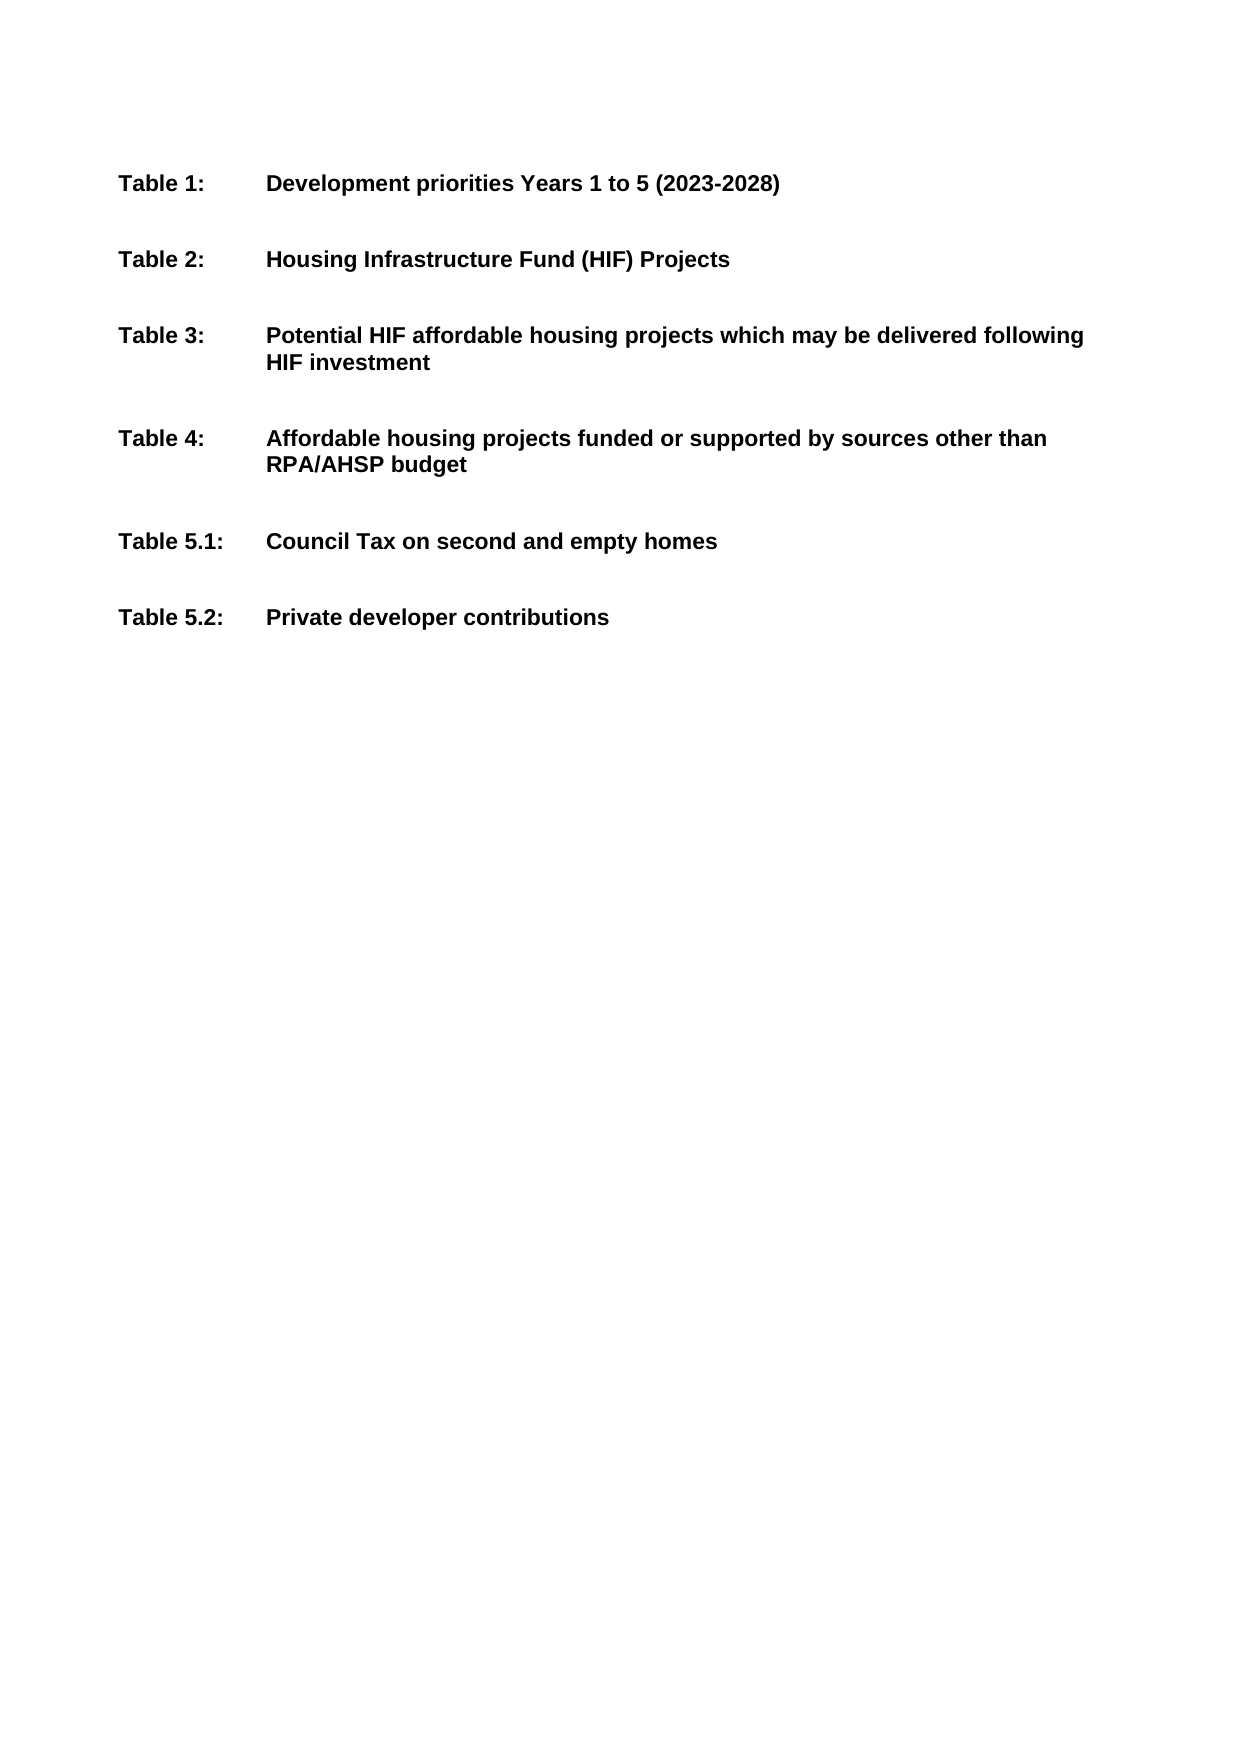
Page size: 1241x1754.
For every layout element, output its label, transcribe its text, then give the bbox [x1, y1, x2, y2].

text Table 5.2: Private developer contributions [118, 604, 1122, 630]
text Table 1: Development priorities Years 1 to 5 (2023-2028) [118, 169, 1122, 196]
text Table 3: Potential HIF affordable housing projects which may be delivered following HIF investment [118, 322, 1122, 375]
text Table 2: Housing Infrastructure Fund (HIF) Projects [118, 246, 1122, 272]
text Table 5.1: Council Tax on second and empty homes [118, 528, 1122, 554]
text Table 4: Affordable housing projects funded or supported by sources other than RPA/AHSP budget [118, 425, 1122, 478]
